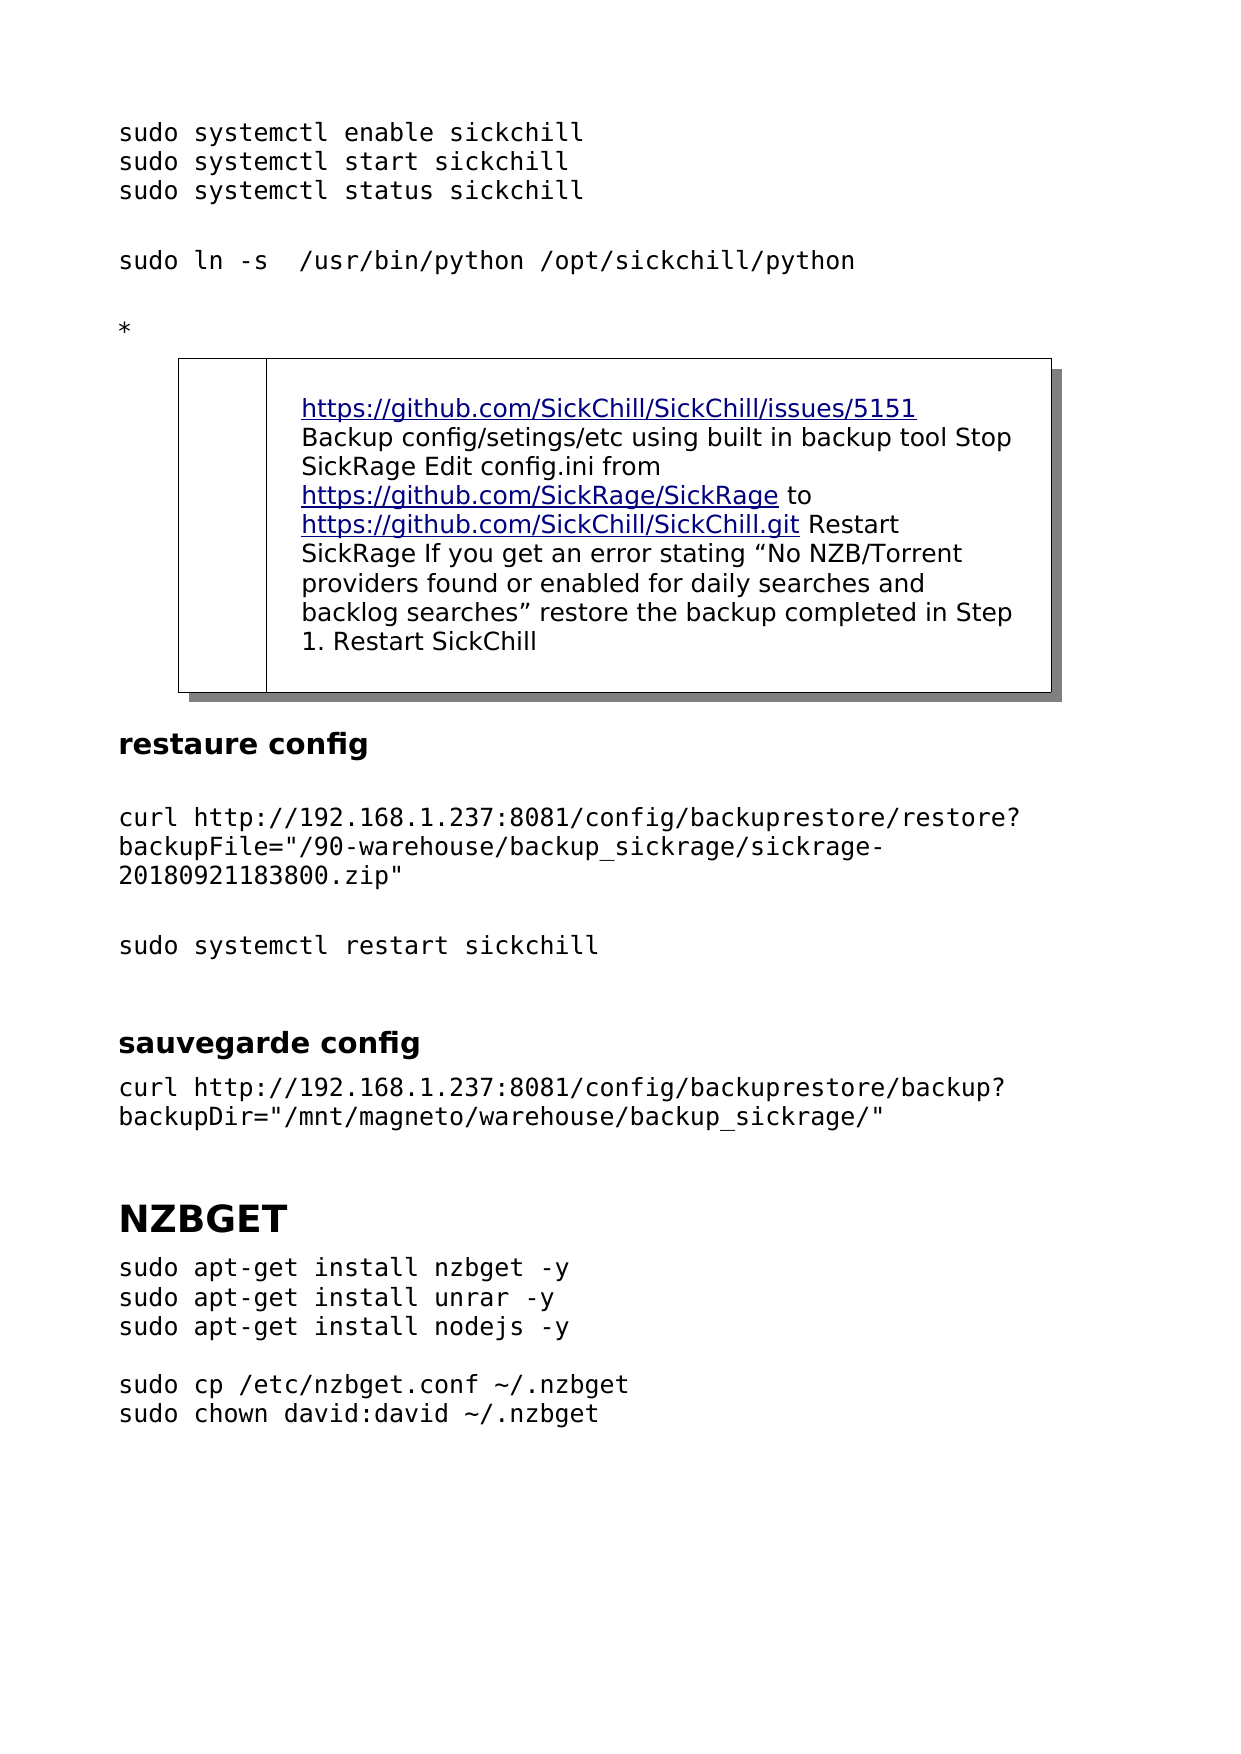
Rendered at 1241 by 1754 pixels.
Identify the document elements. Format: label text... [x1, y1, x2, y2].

text ​​​ [118, 1469, 1122, 1499]
text sudo systemctl restart sickchill [118, 932, 1122, 990]
subtitle restaure config [118, 727, 1122, 761]
text curl http://192.168.1.237:8081/config/backuprestore/backup?backupDir="/mnt/magneto/warehouse/backup_sickrage/" [118, 1073, 1122, 1161]
text * [118, 317, 1122, 346]
text sudo systemctl enable sickchill sudo systemctl start sickchill sudo systemctl status sickchill [118, 118, 1122, 235]
table_header [179, 359, 266, 692]
text sudo ln -s /usr/bin/python /opt/sickchill/python [118, 247, 1122, 305]
text sudo apt-get install nzbget -y sudo apt-get install unrar -y sudo apt-get install nodejs -y sudo cp /etc/nzbget.conf ~/.nzbget sudo chown david:david ~/.nzbget [118, 1253, 1122, 1458]
subtitle NZBGET [118, 1197, 1122, 1241]
subtitle sauvegarde config [118, 1027, 1122, 1061]
table_header https://github.com/SickChill/SickChill/issues/5151 Backup config/setings/etc using built in backup tool Stop SickRage Edit config.ini from https://github.com/SickRage/SickRage to https://github.com/SickChill/SickChill.git Restart SickRage If you get an error stating “No NZB/Torrent providers found or enabled for daily searches and backlog searches” restore the backup completed in Step 1. Restart SickChill [267, 359, 1051, 692]
text curl http://192.168.1.237:8081/config/backuprestore/restore?backupFile="/90-warehouse/backup_sickrage/sickrage-20180921183800.zip" [118, 774, 1122, 920]
